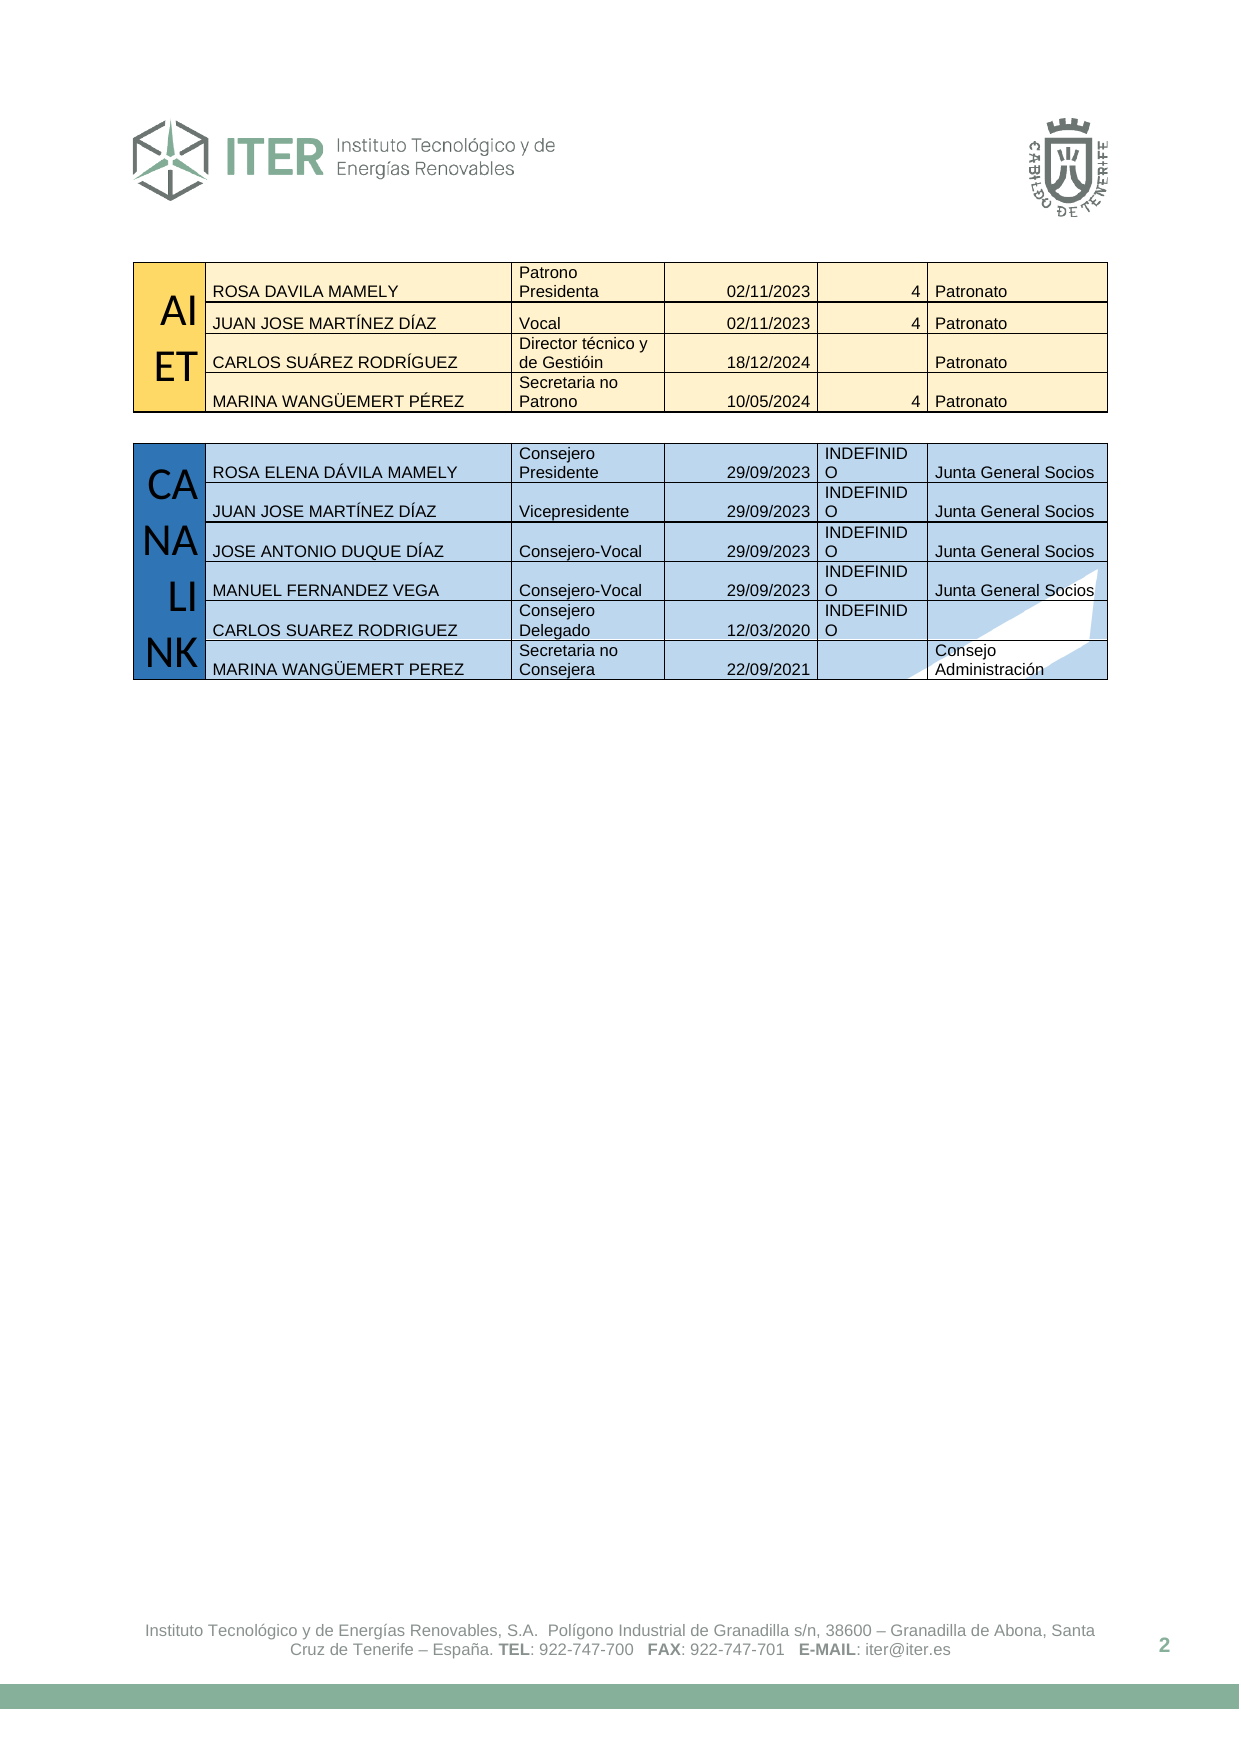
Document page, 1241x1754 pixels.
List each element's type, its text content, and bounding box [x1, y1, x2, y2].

table_cell 22/09/2021 [665, 641, 817, 679]
table_cell 29/09/2023 [665, 562, 817, 600]
table_cell [1090, 601, 1107, 639]
table_cell [512, 413, 664, 443]
table_cell Junta General Socios [928, 523, 1107, 561]
table_cell [664, 237, 817, 262]
table_cell [664, 413, 817, 443]
table_cell Vicepresidente [512, 483, 664, 521]
table_cell JOSE ANTONIO DUQUE DÍAZ [206, 523, 511, 561]
table_cell INDEFINIDO [818, 601, 927, 639]
table_cell Consejero Presidente [512, 444, 664, 482]
table_cell Consejero-Vocal [512, 523, 664, 561]
table_cell [818, 641, 927, 679]
table_cell [133, 237, 205, 262]
table_cell ROSA ELENA DÁVILA MAMELY [206, 444, 511, 482]
table_cell [928, 413, 1107, 443]
table_cell [205, 413, 512, 443]
table_cell 02/11/2023 [665, 303, 817, 333]
table_cell 4 [818, 263, 927, 301]
table_cell 02/11/2023 [665, 263, 817, 301]
table_cell Patronato [928, 334, 1107, 372]
table_cell Patronato [928, 263, 1107, 301]
table_cell 10/05/2024 [665, 373, 817, 411]
table_cell INDEFINIDO [818, 523, 927, 561]
table_cell [512, 237, 664, 262]
table_cell [818, 334, 927, 372]
table_cell Consejero Delegado [512, 601, 664, 639]
table_cell MARINA WANGÜEMERT PEREZ [206, 641, 511, 679]
table_cell 29/09/2023 [665, 523, 817, 561]
table_cell Patrono Presidenta [512, 263, 664, 301]
table_cell Junta General Socios [928, 444, 1107, 482]
table_cell [205, 237, 512, 262]
table_cell JUAN JOSE MARTÍNEZ DÍAZ [206, 483, 511, 521]
table_cell Secretaria no Patrono [512, 373, 664, 411]
table_cell [817, 413, 928, 443]
table_cell AIET [134, 263, 205, 411]
table_cell [928, 601, 1041, 639]
table_cell JUAN JOSE MARTÍNEZ DÍAZ [206, 303, 511, 333]
table_cell INDEFINIDO [818, 562, 927, 600]
table_cell 18/12/2024 [665, 334, 817, 372]
table_cell INDEFINIDO [818, 444, 927, 482]
table_cell INDEFINIDO [818, 483, 927, 521]
table_cell Patronato [928, 373, 1107, 411]
table_cell ROSA DAVILA MAMELY [206, 263, 511, 301]
table_cell CARLOS SUÁREZ RODRÍGUEZ [206, 334, 511, 372]
table_cell Patronato [928, 303, 1107, 333]
table_cell MARINA WANGÜEMERT PÉREZ [206, 373, 511, 411]
table_cell [817, 237, 928, 262]
table_cell Secretaria no Consejera [512, 641, 664, 679]
table_cell Junta General Socios [928, 483, 1107, 521]
table_cell Vocal [512, 303, 664, 333]
table_cell [928, 237, 1107, 262]
table_cell [133, 413, 205, 443]
table_cell 4 [818, 303, 927, 333]
table_cell 29/09/2023 [665, 483, 817, 521]
table_cell Director técnico y de Gestióin [512, 334, 664, 372]
table_cell Consejo Administración [928, 641, 971, 666]
table_cell MANUEL FERNANDEZ VEGA [206, 562, 511, 600]
table_cell 29/09/2023 [665, 444, 817, 482]
table_cell Junta General Socios [928, 562, 1107, 600]
table_cell CANALINK [134, 444, 205, 679]
table_cell 12/03/2020 [665, 601, 817, 639]
table_cell 4 [818, 373, 927, 411]
table_cell Consejero-Vocal [512, 562, 664, 600]
table_cell Consejo Administración [1027, 641, 1107, 679]
table_cell CARLOS SUAREZ RODRIGUEZ [206, 601, 511, 639]
